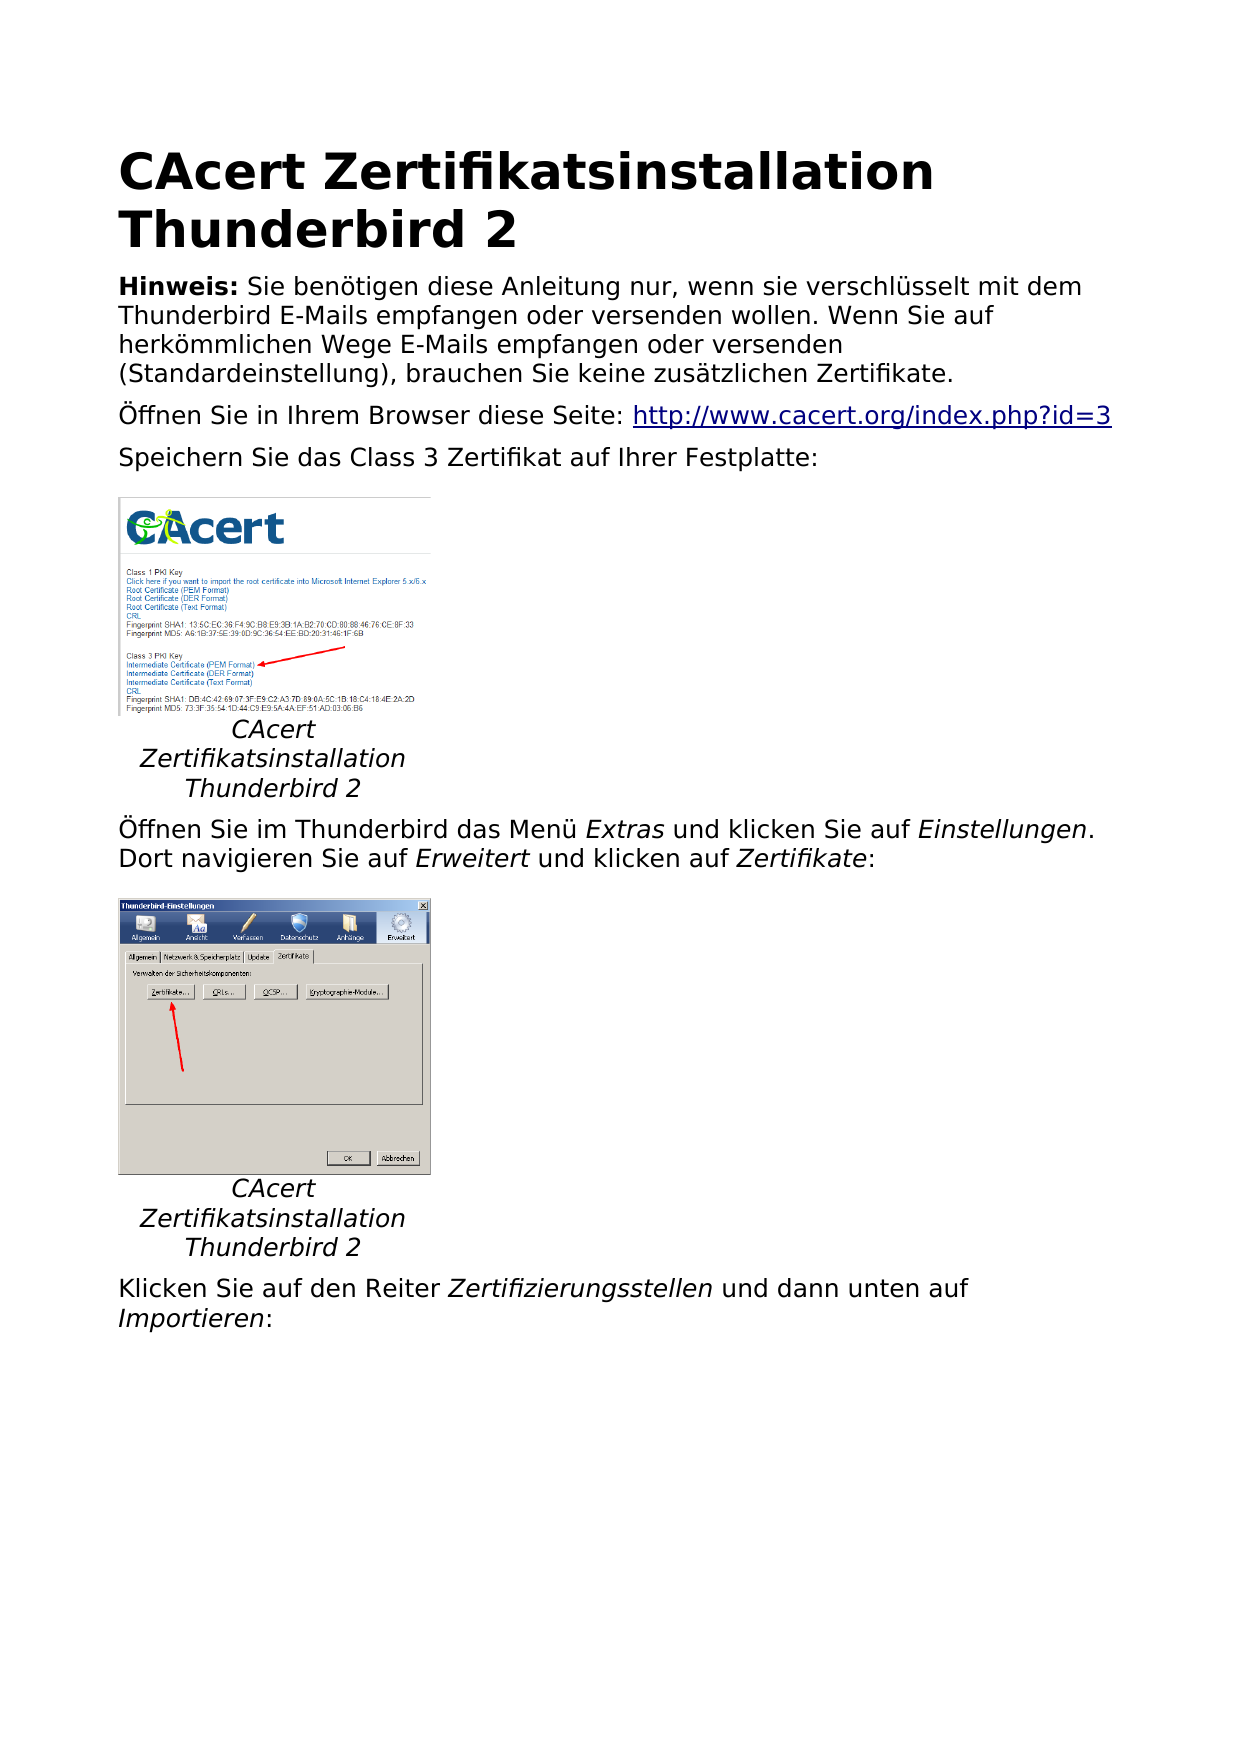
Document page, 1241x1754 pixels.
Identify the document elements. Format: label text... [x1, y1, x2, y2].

text Öffnen Sie im Thunderbird das Menü Extras und klicken Sie auf Einstellungen. Dort navigieren Sie auf Erweitert und klicken auf Zertifikate: [118, 816, 1122, 874]
text Klicken Sie auf den Reiter Zertifizierungsstellen und dann unten auf Importieren: [118, 1275, 1122, 1333]
text CAcert Zertifikatsinstallation Thunderbird 2 [118, 1175, 431, 1262]
subtitle CAcert Zertifikatsinstallation Thunderbird 2 [118, 143, 1122, 259]
text Öffnen Sie in Ihrem Browser diese Seite: http://www.cacert.org/index.php?id=3 [118, 401, 1122, 430]
text Speichern Sie das Class 3 Zertifikat auf Ihrer Festplatte: [118, 443, 1122, 472]
text CAcert Zertifikatsinstallation Thunderbird 2 [118, 716, 431, 803]
text Hinweis: Sie benötigen diese Anleitung nur, wenn sie verschlüsselt mit dem Thunderbird E-Mails empfangen oder versenden wollen. Wenn Sie auf herkömmlichen Wege E-Mails empfangen oder versenden (Standardeinstellung), brauchen Sie keine zusätzlichen Zertifikate. [118, 272, 1122, 389]
picture [118, 497, 431, 716]
picture [118, 898, 431, 1175]
